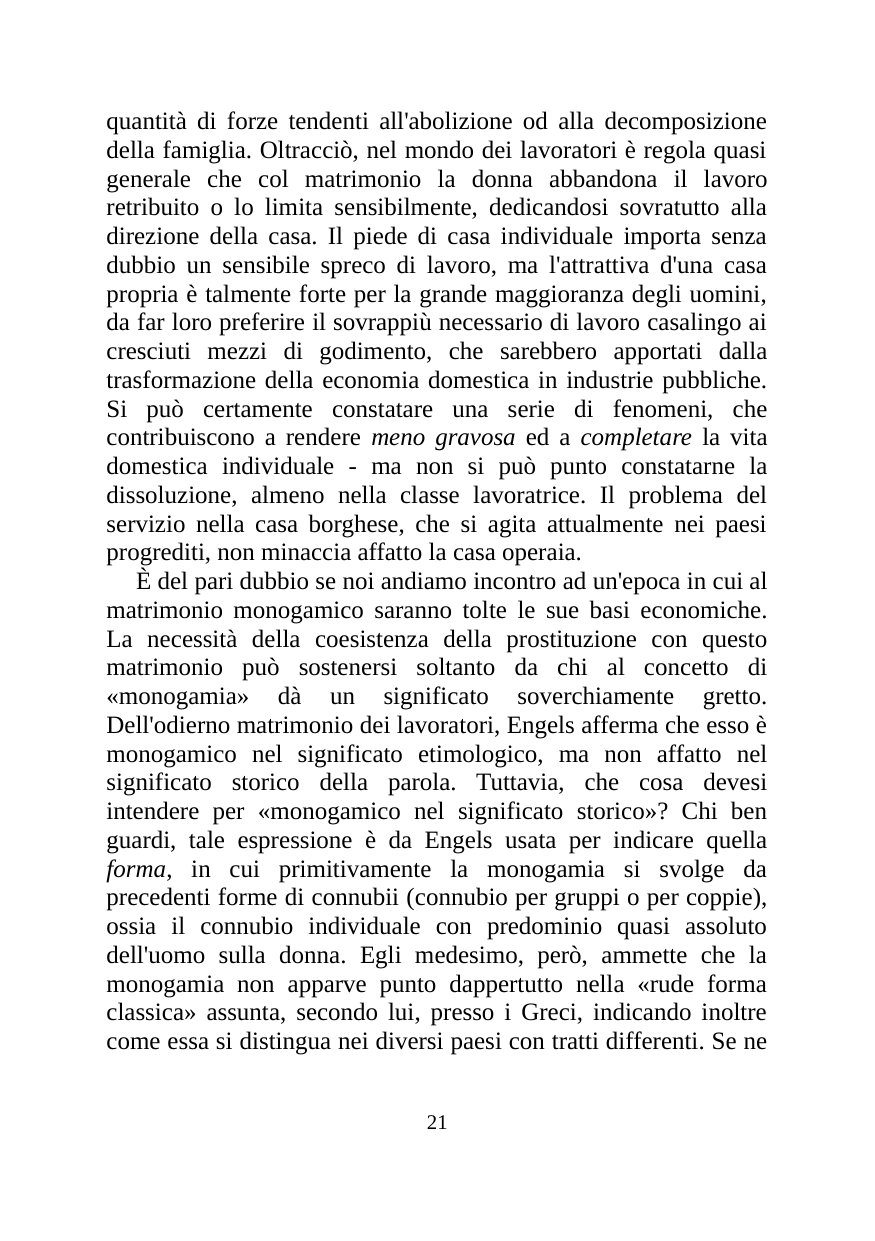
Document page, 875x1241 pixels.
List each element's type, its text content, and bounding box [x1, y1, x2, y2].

text È del pari dubbio se noi andiamo incontro ad un'epoca in cui al matrimonio monogamico saranno tolte le sue basi economiche. La necessità della coesistenza della prostituzione con questo matrimonio può sostenersi soltanto da chi al concetto di «monogamia» dà un significato soverchiamente gretto. Dell'odierno matrimonio dei lavoratori, Engels afferma che esso è monogamico nel significato etimologico, ma non affatto nel significato storico della parola. Tuttavia, che cosa devesi intendere per «monogamico nel significato storico»? Chi ben guardi, tale espressione è da Engels usata per indicare quella forma, in cui primitivamente la monogamia si svolge da precedenti forme di connubii (connubio per gruppi o per coppie), ossia il connubio individuale con predominio quasi assoluto dell'uomo sulla donna. Egli medesimo, però, ammette che la monogamia non apparve punto dappertutto nella «rude forma classica» assunta, secondo lui, presso i Greci, indicando inoltre come essa si distingua nei diversi paesi con tratti differenti. Se ne [106, 566, 768, 1055]
text quantità di forze tendenti all'abolizione od alla decomposizione della famiglia. Oltracciò, nel mondo dei lavoratori è regola quasi generale che col matrimonio la donna abbandona il lavoro retribuito o lo limita sensibilmente, dedicandosi sovratutto alla direzione della casa. Il piede di casa individuale importa senza dubbio un sensibile spreco di lavoro, ma l'attrattiva d'una casa propria è talmente forte per la grande maggioranza degli uomini, da far loro preferire il sovrappiù necessario di lavoro casalingo ai cresciuti mezzi di godimento, che sarebbero apportati dalla trasformazione della economia domestica in industrie pubbliche. Si può certamente constatare una serie di fenomeni, che contribuiscono a rendere meno gravosa ed a completare la vita domestica individuale - ma non si può punto constatarne la dissoluzione, almeno nella classe lavoratrice. Il problema del servizio nella casa borghese, che si agita attualmente nei paesi progrediti, non minaccia affatto la casa operaia. [106, 106, 768, 566]
